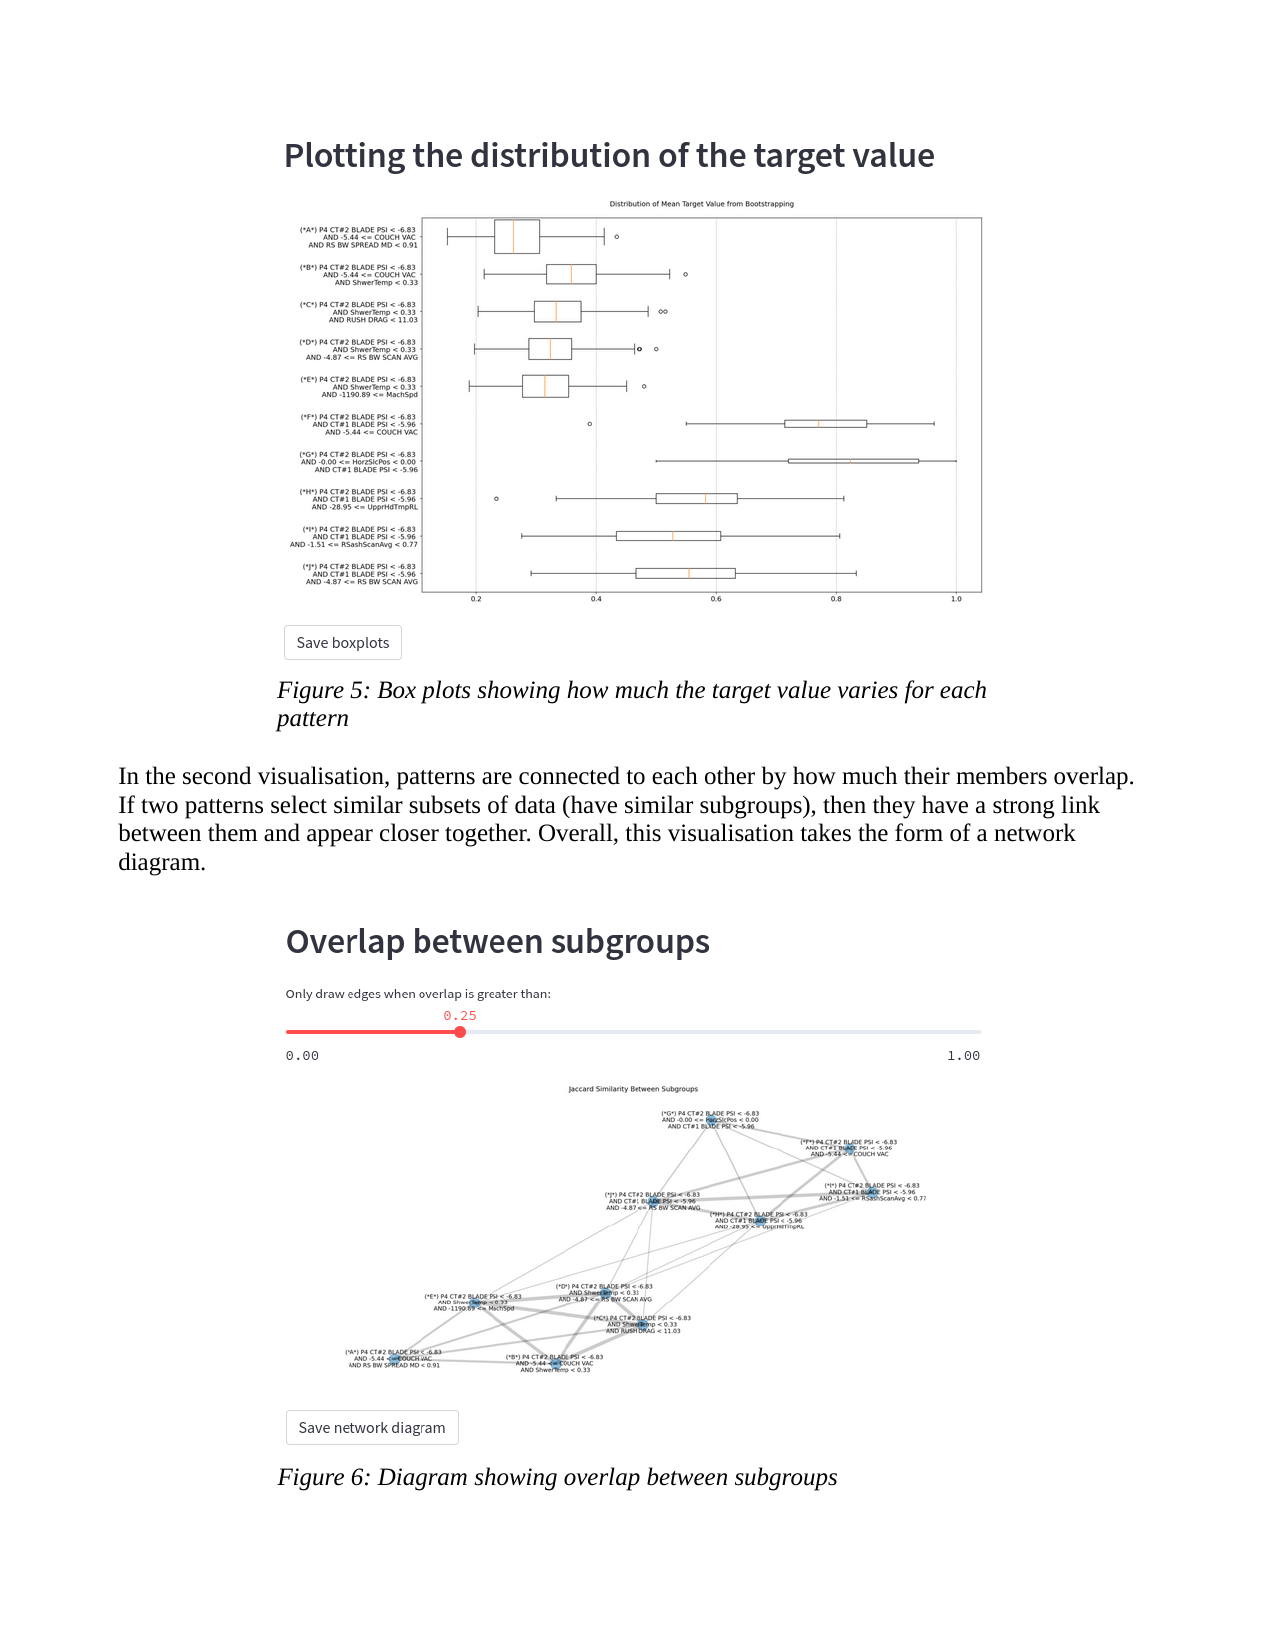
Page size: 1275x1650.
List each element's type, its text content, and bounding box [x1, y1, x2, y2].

text In the second visualisation, patterns are connected to each other by how much their members overlap. If two patterns select similar subsets of data (have similar subgroups), then they have a strong link between them and appear closer together. Overall, this visualisation takes the form of a network diagram. [118, 761, 1157, 876]
text Figure 5: Box plots showing how much the target value varies for each pattern [277, 670, 998, 732]
text Figure 6: Diagram showing overlap between subgroups [277, 1457, 998, 1491]
picture [277, 917, 998, 1457]
picture [276, 130, 999, 670]
